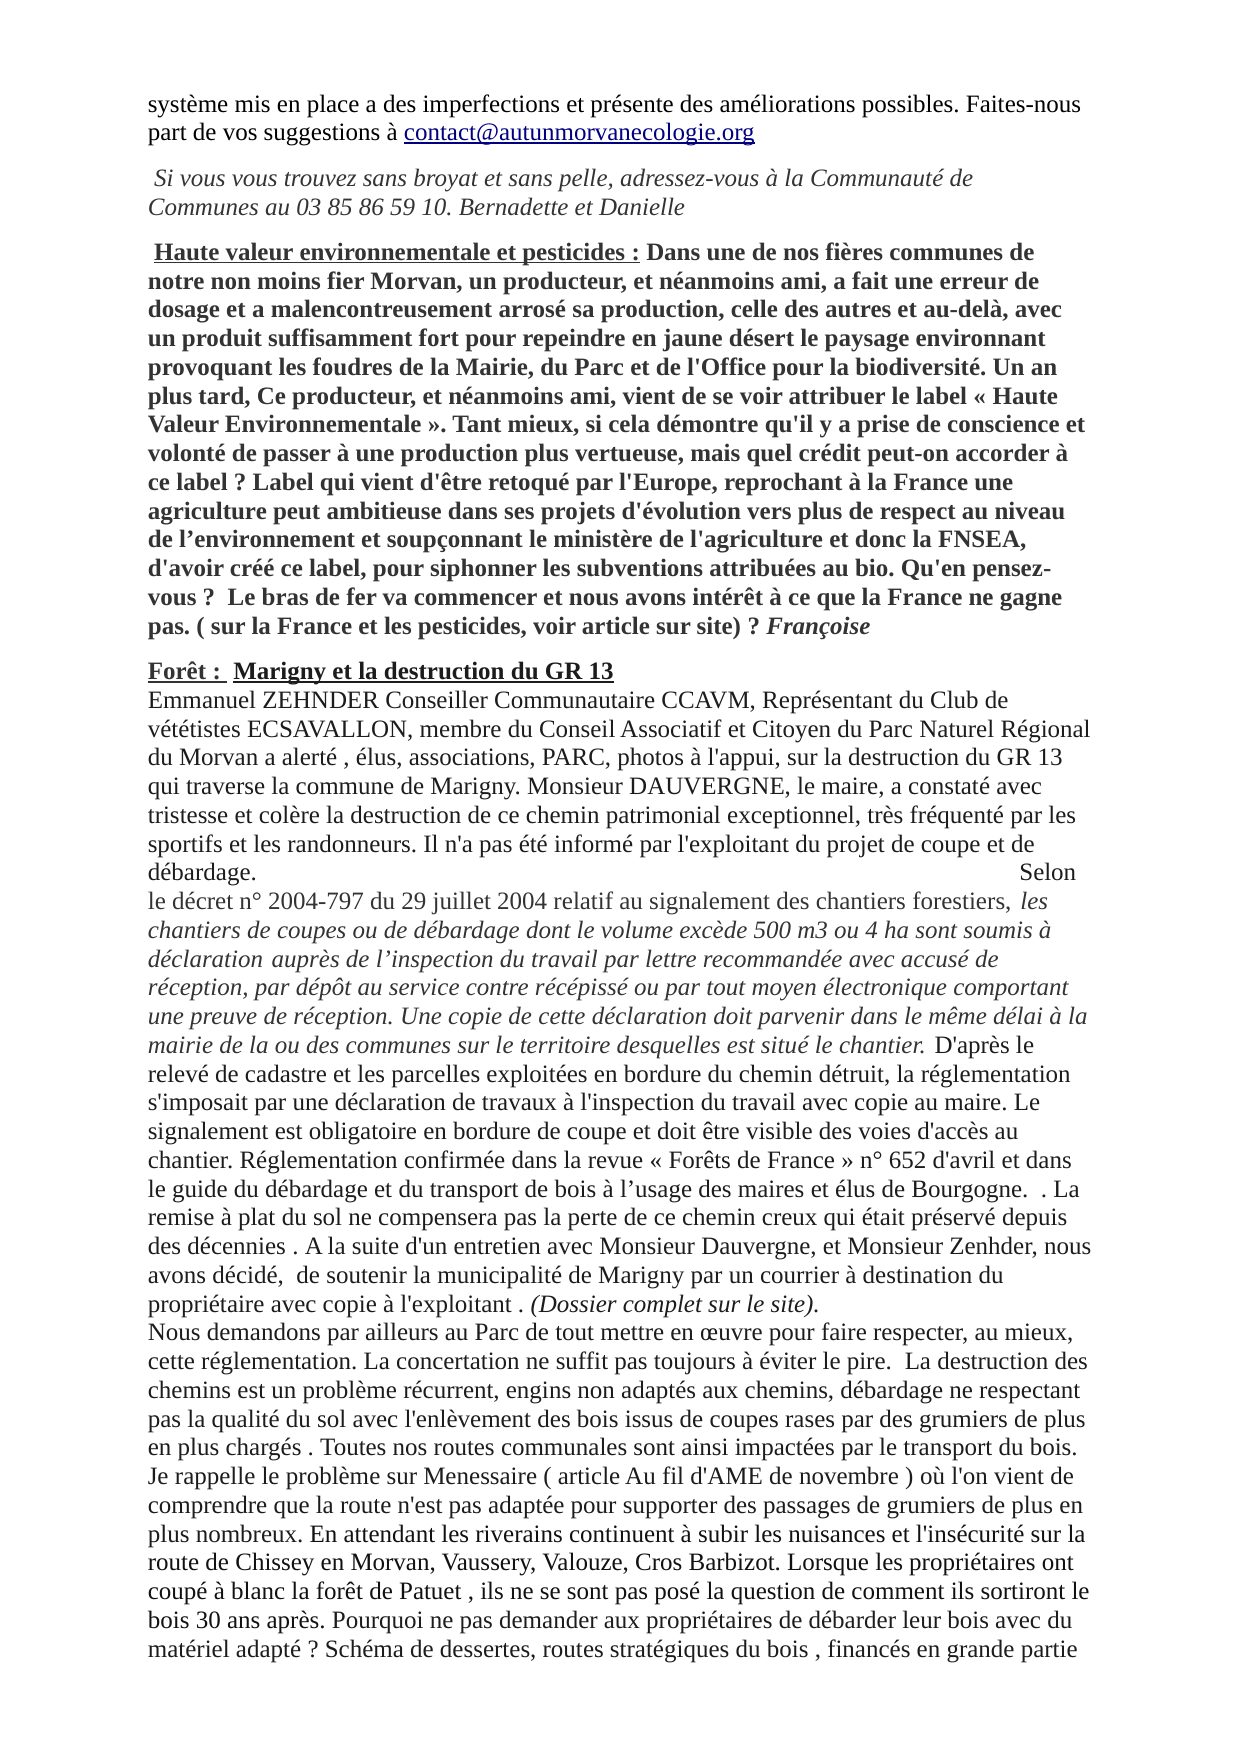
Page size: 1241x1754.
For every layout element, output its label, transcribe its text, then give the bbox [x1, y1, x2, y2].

text système mis en place a des imperfections et présente des améliorations possibles. Faites-nous part de vos suggestions à contact@autunmorvanecologie.org [148, 89, 1093, 146]
text Forêt : Marigny et la destruction du GR 13 Emmanuel ZEHNDER Conseiller Communautaire CCAVM, Représentant du Club de vététistes ECSAVALLON, membre du Conseil Associatif et Citoyen du Parc Naturel Régional du Morvan a alerté , élus, associations, PARC, photos à l'appui, sur la destruction du GR 13 qui traverse la commune de Marigny. Monsieur DAUVERGNE, le maire, a constaté avec tristesse et colère la destruction de ce chemin patrimonial exceptionnel, très fréquenté par les sportifs et les randonneurs. Il n'a pas été informé par l'exploitant du projet de coupe et de débardage. Selon le décret n° 2004-797 du 29 juillet 2004 relatif au signalement des chantiers forestiers, les chantiers de coupes ou de débardage dont le volume excède 500 m3 ou 4 ha sont soumis à déclaration auprès de l’inspection du travail par lettre recommandée avec accusé de réception, par dépôt au service contre récépissé ou par tout moyen électronique comportant une preuve de réception. Une copie de cette déclaration doit parvenir dans le même délai à la mairie de la ou des communes sur le territoire desquelles est situé le chantier. D'après le relevé de cadastre et les parcelles exploitées en bordure du chemin détruit, la réglementation s'imposait par une déclaration de travaux à l'inspection du travail avec copie au maire. Le signalement est obligatoire en bordure de coupe et doit être visible des voies d'accès au chantier. Réglementation confirmée dans la revue « Forêts de France » n° 652 d'avril et dans le guide du débardage et du transport de bois à l’usage des maires et élus de Bourgogne. . La remise à plat du sol ne compensera pas la perte de ce chemin creux qui était préservé depuis des décennies . A la suite d'un entretien avec Monsieur Dauvergne, et Monsieur Zenhder, nous avons décidé, de soutenir la municipalité de Marigny par un courrier à destination du propriétaire avec copie à l'exploitant . (Dossier complet sur le site). Nous demandons par ailleurs au Parc de tout mettre en œuvre pour faire respecter, au mieux, cette réglementation. La concertation ne suffit pas toujours à éviter le pire. La destruction des chemins est un problème récurrent, engins non adaptés aux chemins, débardage ne respectant pas la qualité du sol avec l'enlèvement des bois issus de coupes rases par des grumiers de plus en plus chargés . Toutes nos routes communales sont ainsi impactées par le transport du bois. Je rappelle le problème sur Menessaire ( article Au fil d'AME de novembre ) où l'on vient de comprendre que la route n'est pas adaptée pour supporter des passages de grumiers de plus en plus nombreux. En attendant les riverains continuent à subir les nuisances et l'insécurité sur la route de Chissey en Morvan, Vaussery, Valouze, Cros Barbizot. Lorsque les propriétaires ont coupé à blanc la forêt de Patuet , ils ne se sont pas posé la question de comment ils sortiront le bois 30 ans après. Pourquoi ne pas demander aux propriétaires de débarder leur bois avec du matériel adapté ? Schéma de dessertes, routes stratégiques du bois , financés en grande partie [148, 656, 1093, 1662]
text Si vous vous trouvez sans broyat et sans pelle, adressez-vous à la Communauté de Communes au 03 85 86 59 10. Bernadette et Danielle [148, 163, 1093, 220]
text Haute valeur environnementale et pesticides : Dans une de nos fières communes de notre non moins fier Morvan, un producteur, et néanmoins ami, a fait une erreur de dosage et a malencontreusement arrosé sa production, celle des autres et au-delà, avec un produit suffisamment fort pour repeindre en jaune désert le paysage environnant provoquant les foudres de la Mairie, du Parc et de l'Office pour la biodiversité. Un an plus tard, Ce producteur, et néanmoins ami, vient de se voir attribuer le label « Haute Valeur Environnementale ». Tant mieux, si cela démontre qu'il y a prise de conscience et volonté de passer à une production plus vertueuse, mais quel crédit peut-on accorder à ce label ? Label qui vient d'être retoqué par l'Europe, reprochant à la France une agriculture peut ambitieuse dans ses projets d'évolution vers plus de respect au niveau de l’environnement et soupçonnant le ministère de l'agriculture et donc la FNSEA, d'avoir créé ce label, pour siphonner les subventions attribuées au bio. Qu'en pensez-vous ? Le bras de fer va commencer et nous avons intérêt à ce que la France ne gagne pas. ( sur la France et les pesticides, voir article sur site) ? Françoise [148, 237, 1093, 639]
